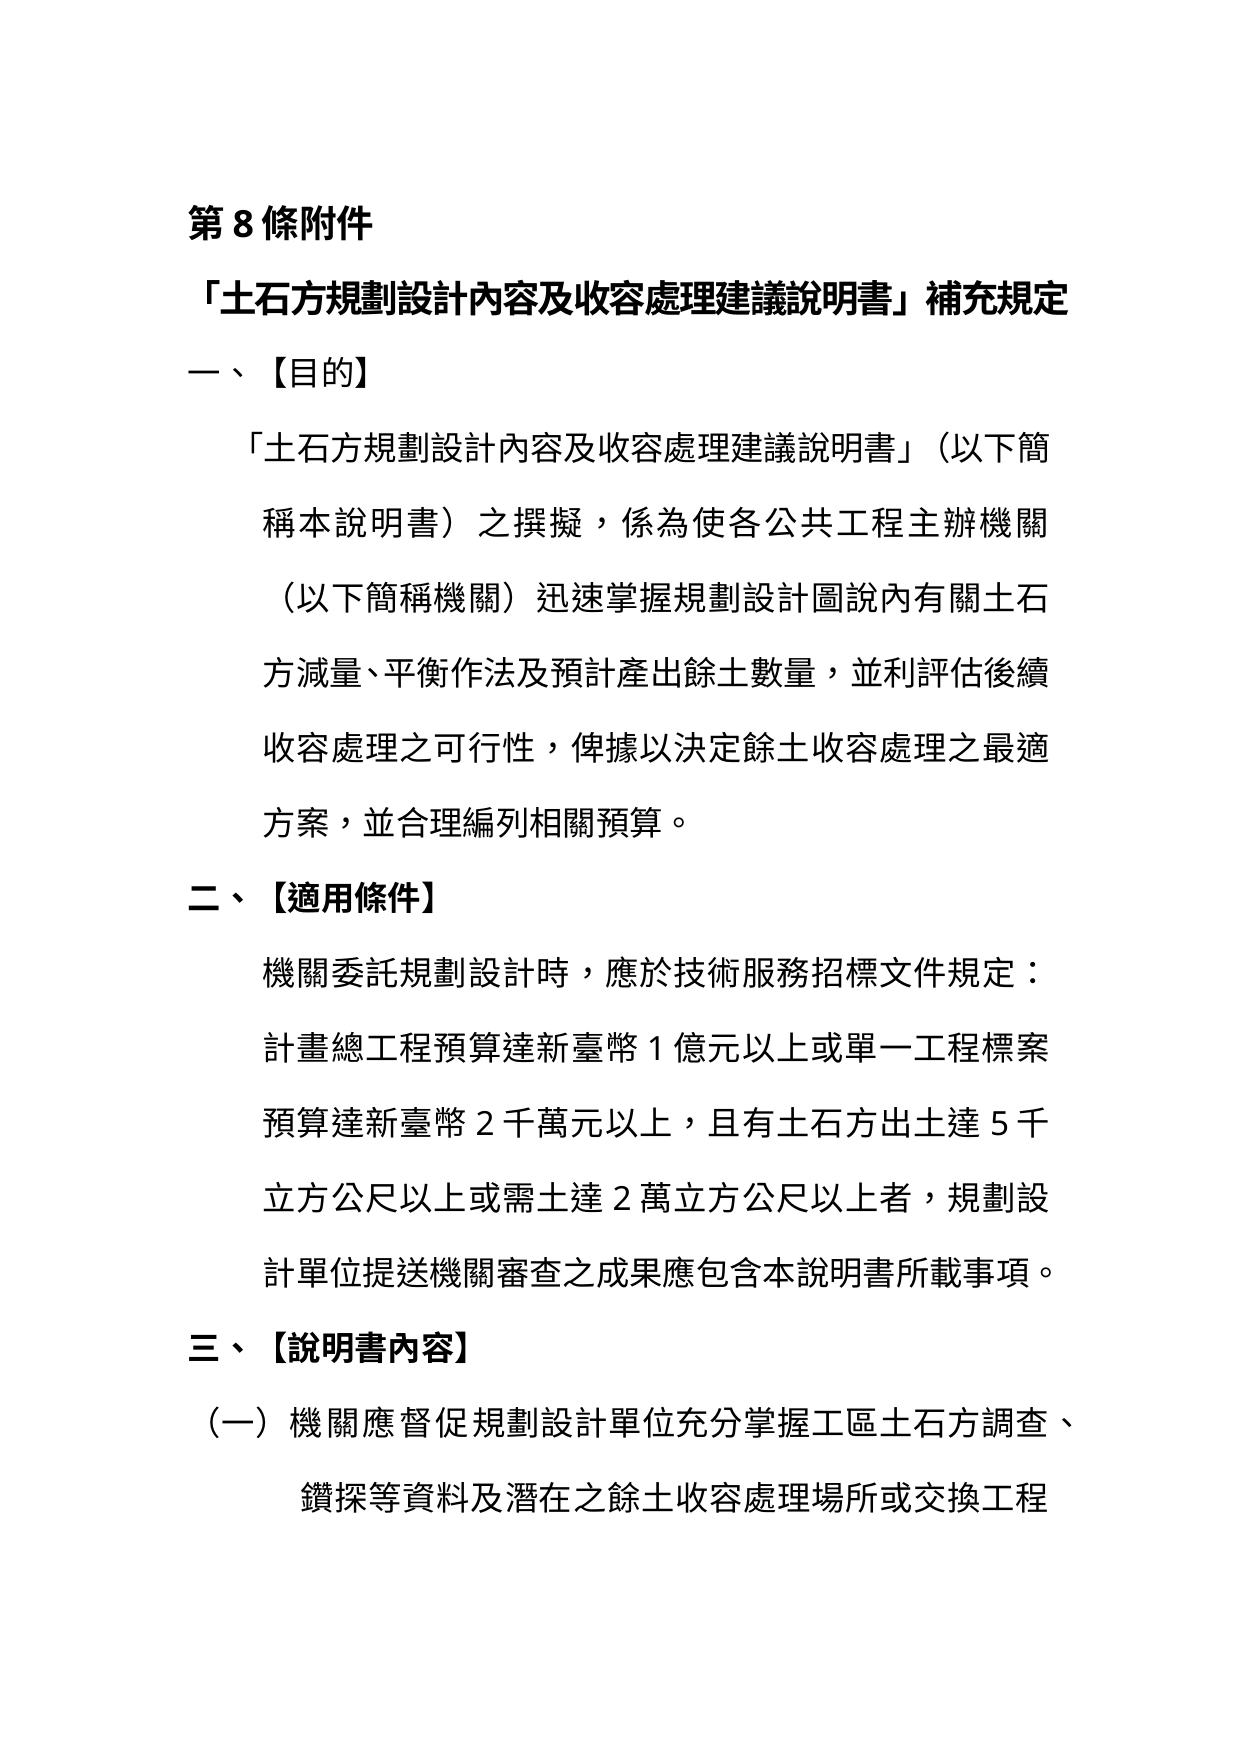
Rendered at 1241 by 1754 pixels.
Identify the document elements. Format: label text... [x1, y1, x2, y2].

text 機關委託規劃設計時，應於技術服務招標文件規定：計畫總工程預算達新臺幣1億元以上或單一工程標案預算達新臺幣2千萬元以上，且有土石方出土達5千立方公尺以上或需土達2萬立方公尺以上者，規劃設計單位提送機關審查之成果應包含本說明書所載事項。 [262, 933, 1050, 1308]
text 第8條附件 [187, 183, 1071, 258]
text 二、【適用條件】 [187, 858, 1050, 933]
text 「土石方規劃設計內容及收容處理建議說明書」（以下簡稱本說明書）之撰擬，係為使各公共工程主辦機關（以下簡稱機關）迅速掌握規劃設計圖說內有關土石方減量、平衡作法及預計產出餘土數量，並利評估後續收容處理之可行性，俾據以決定餘土收容處理之最適方案，並合理編列相關預算。 [244, 408, 1050, 858]
text 三、【說明書內容】 [187, 1308, 1050, 1383]
text （一）機關應督促規劃設計單位充分掌握工區土石方調查、鑽探等資料及潛在之餘土收容處理場所或交換工程對象等資訊，以土石方減量、平衡之原則，辦理土石方之相關規劃設計作業，並提出餘土收容處理之具體可行建議。 [187, 1383, 1050, 1533]
text 「土石方規劃設計內容及收容處理建議說明書」補充規定 [187, 258, 1071, 333]
text 一、【目的】 [187, 333, 1050, 408]
